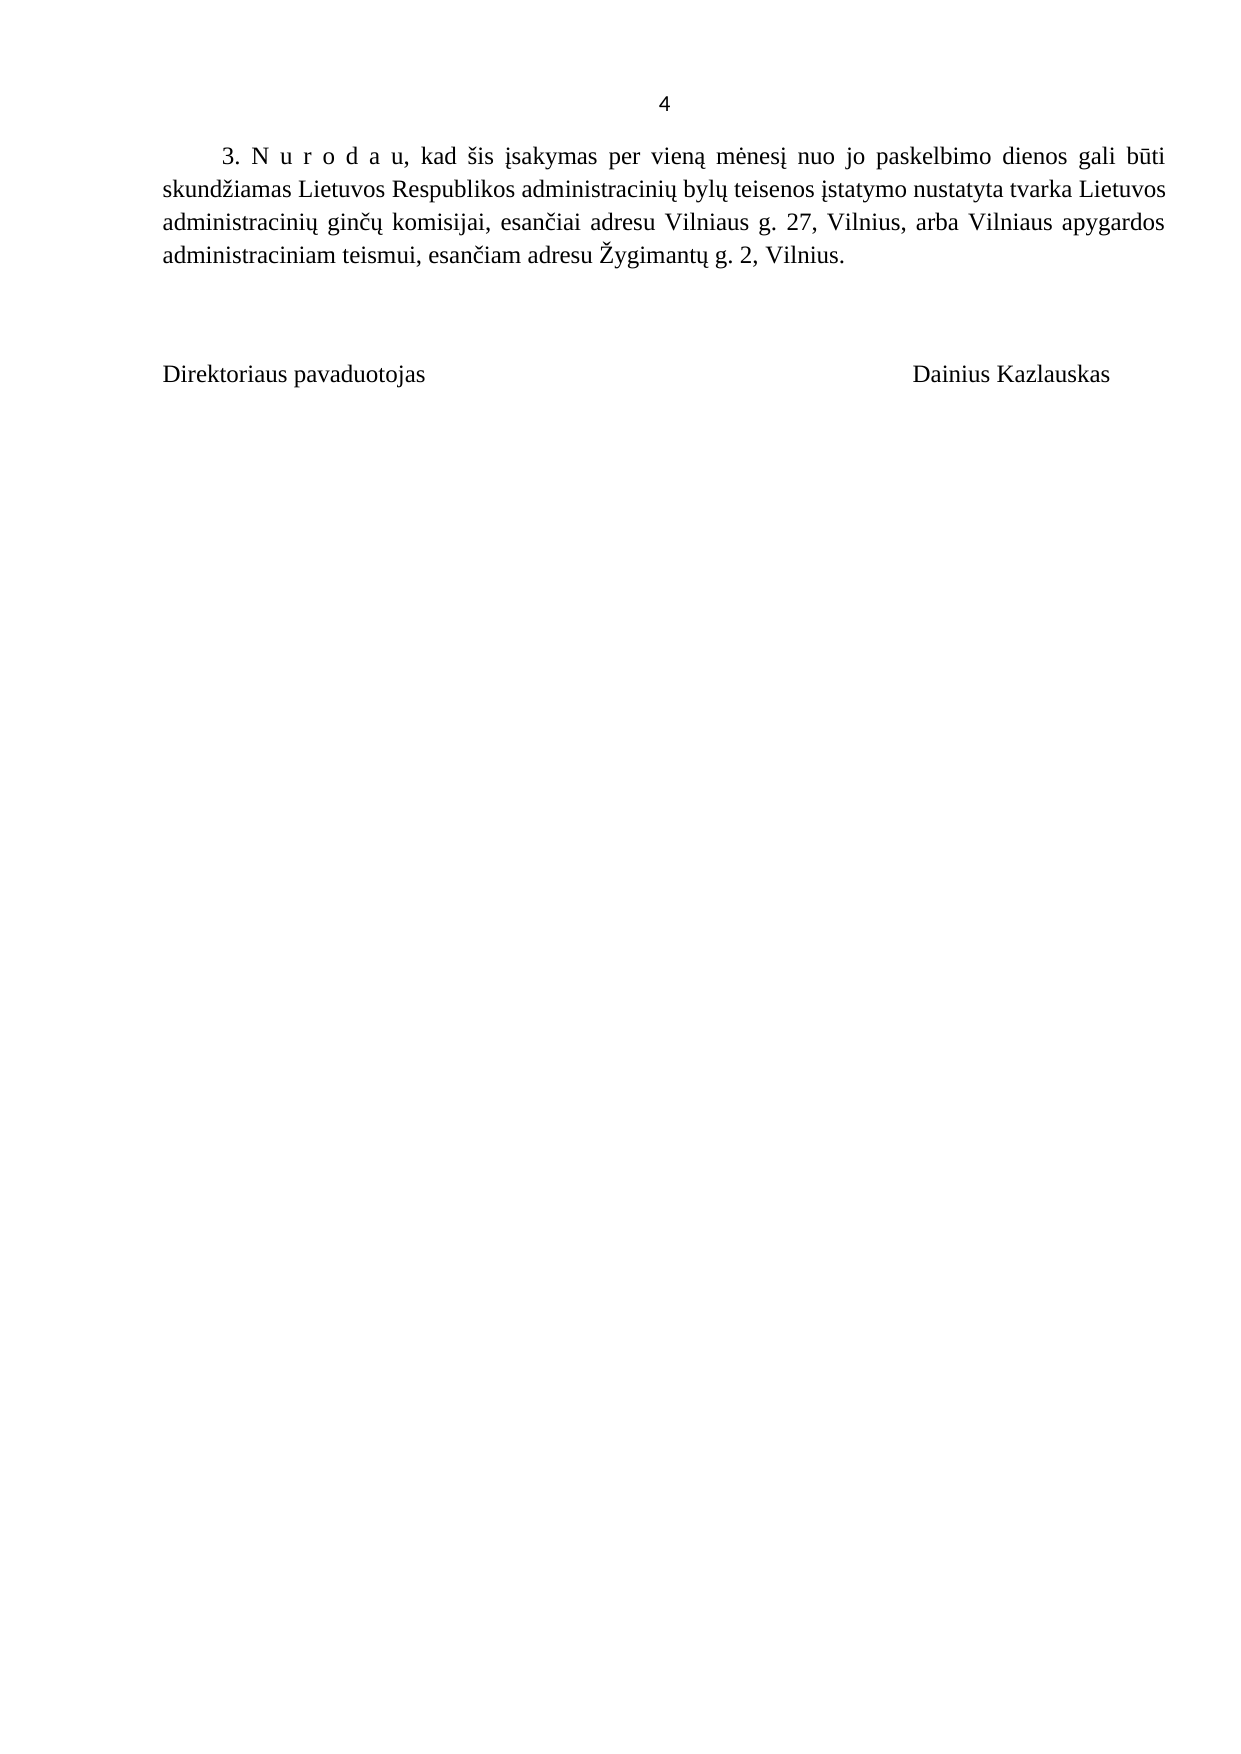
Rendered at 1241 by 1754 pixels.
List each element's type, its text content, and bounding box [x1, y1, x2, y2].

text 3. N u r o d a u, kad šis įsakymas per vieną mėnesį nuo jo paskelbimo dienos gali būti skundžiamas Lietuvos Respublikos administracinių bylų teisenos įstatymo nustatyta tvarka Lietuvos administracinių ginčų komisijai, esančiai adresu Vilniaus g. 27, Vilnius, arba Vilniaus apygardos administraciniam teismui, esančiam adresu Žygimantų g. 2, Vilnius. [162, 141, 1167, 268]
text Direktoriaus pavaduotojas Dainius Kazlauskas [162, 359, 1167, 388]
